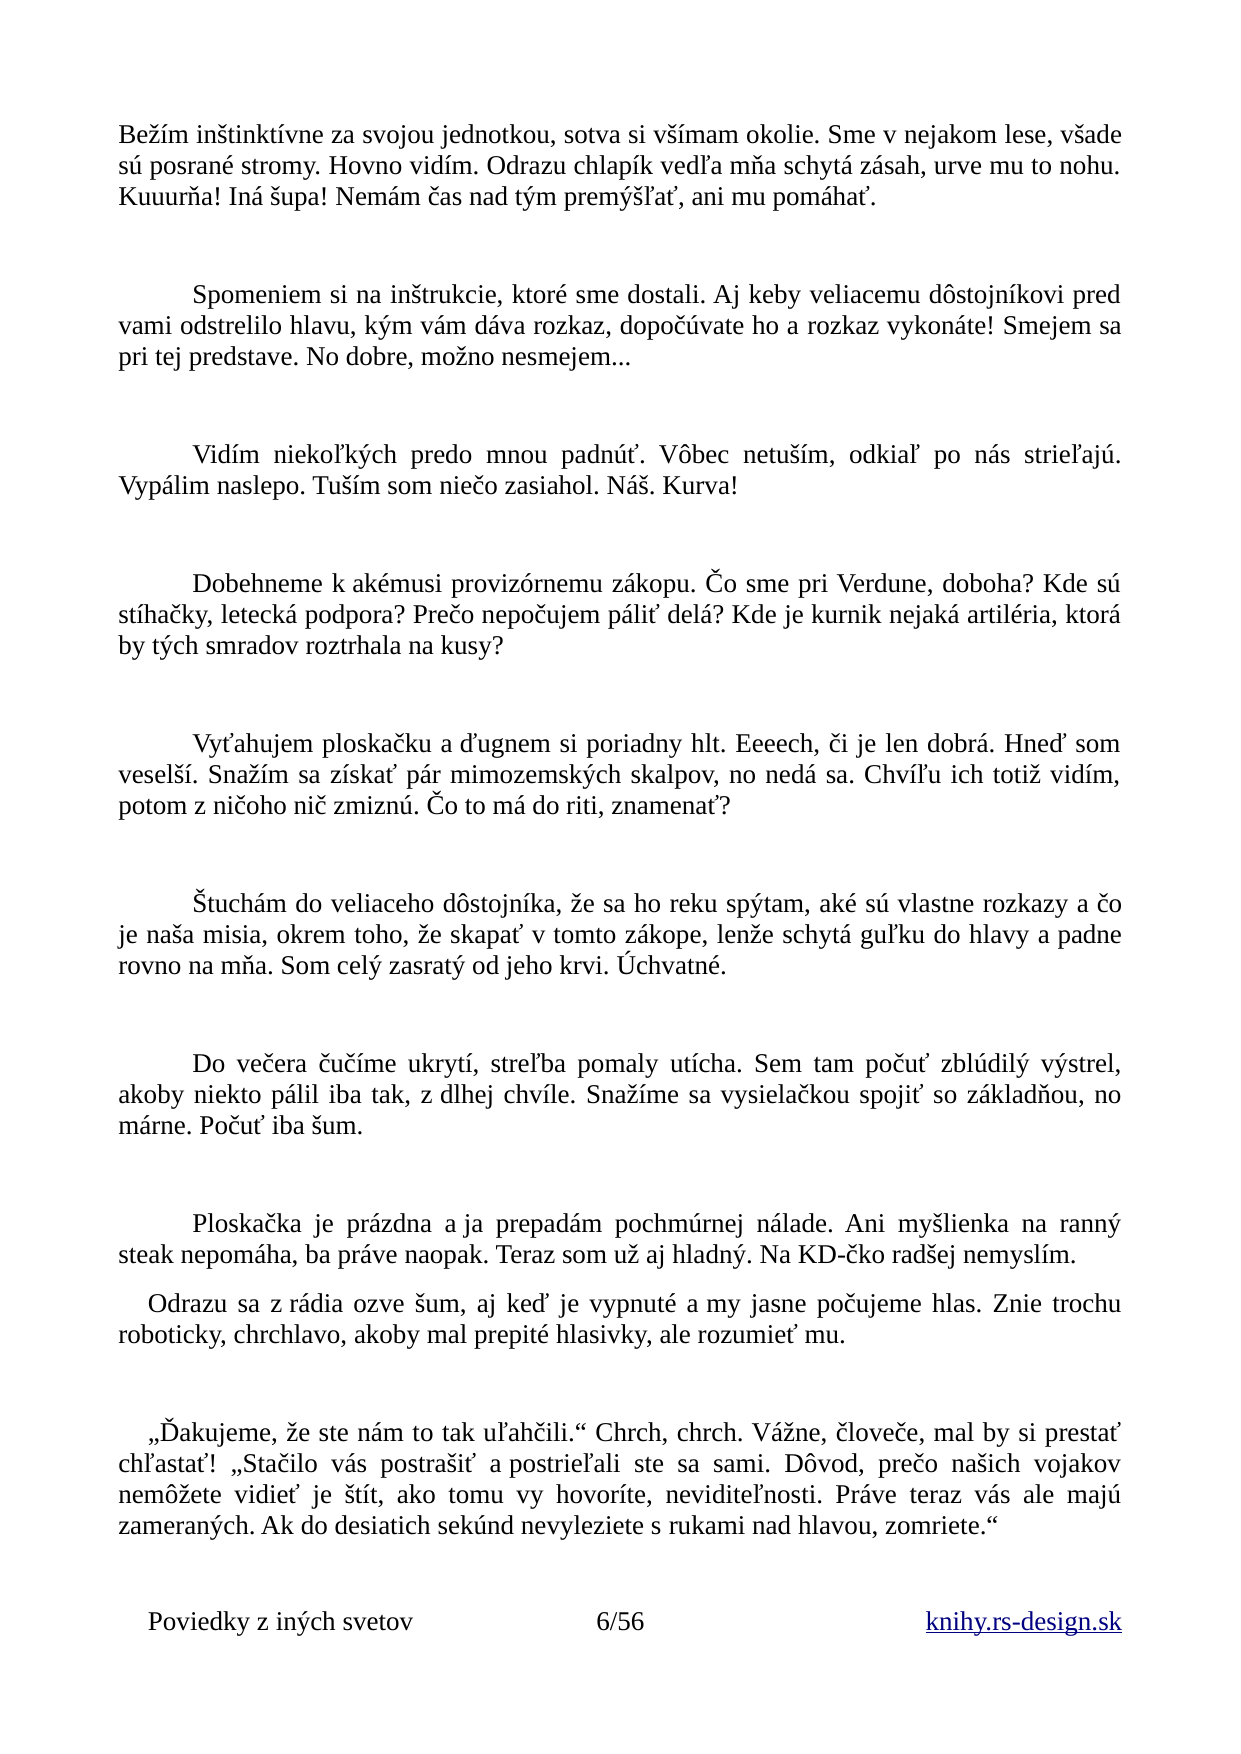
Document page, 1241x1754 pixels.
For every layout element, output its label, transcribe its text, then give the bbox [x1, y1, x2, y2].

text Dobehneme k akémusi provizórnemu zákopu. Čo sme pri Verdune, doboha? Kde sú stíhačky, letecká podpora? Prečo nepočujem páliť delá? Kde je kurnik nejaká artiléria, ktorá by tých smradov roztrhala na kusy? [118, 567, 1122, 660]
text Do večera čučíme ukrytí, streľba pomaly utícha. Sem tam počuť zblúdilý výstrel, akoby niekto pálil iba tak, z dlhej chvíle. Snažíme sa vysielačkou spojiť so základňou, no márne. Počuť iba šum. [118, 1047, 1122, 1140]
text Vidím niekoľkých predo mnou padnúť. Vôbec netuším, odkiaľ po nás strieľajú. Vypálim naslepo. Tuším som niečo zasiahol. Náš. Kurva! [118, 438, 1122, 500]
text Bežím inštinktívne za svojou jednotkou, sotva si všímam okolie. Sme v nejakom lese, všade sú posrané stromy. Hovno vidím. Odrazu chlapík vedľa mňa schytá zásah, urve mu to nohu. Kuuurňa! Iná šupa! Nemám čas nad tým premýšľať, ani mu pomáhať. [118, 118, 1122, 212]
text „Ďakujeme, že ste nám to tak uľahčili.“ Chrch, chrch. Vážne, človeče, mal by si prestať chľastať! „Stačilo vás postrašiť a postrieľali ste sa sami. Dôvod, prečo našich vojakov nemôžete vidieť je štít, ako tomu vy hovoríte, neviditeľnosti. Práve teraz vás ale majú zameraných. Ak do desiatich sekúnd nevyleziete s rukami nad hlavou, zomriete.“ [118, 1416, 1122, 1540]
text Vyťahujem ploskačku a ďugnem si poriadny hlt. Eeeech, či je len dobrá. Hneď som veselší. Snažím sa získať pár mimozemských skalpov, no nedá sa. Chvíľu ich totiž vidím, potom z ničoho nič zmiznú. Čo to má do riti, znamenať? [118, 727, 1122, 820]
text Ploskačka je prázdna a ja prepadám pochmúrnej nálade. Ani myšlienka na ranný steak nepomáha, ba práve naopak. Teraz som už aj hladný. Na KD-čko radšej nemyslím. [118, 1207, 1122, 1269]
text Odrazu sa z rádia ozve šum, aj keď je vypnuté a my jasne počujeme hlas. Znie trochu roboticky, chrchlavo, akoby mal prepité hlasivky, ale rozumieť mu. [118, 1287, 1122, 1349]
text Spomeniem si na inštrukcie, ktoré sme dostali. Aj keby veliacemu dôstojníkovi pred vami odstrelilo hlavu, kým vám dáva rozkaz, dopočúvate ho a rozkaz vykonáte! Smejem sa pri tej predstave. No dobre, možno nesmejem... [118, 278, 1122, 372]
text Štuchám do veliaceho dôstojníka, že sa ho reku spýtam, aké sú vlastne rozkazy a čo je naša misia, okrem toho, že skapať v tomto zákope, lenže schytá guľku do hlavy a padne rovno na mňa. Som celý zasratý od jeho krvi. Úchvatné. [118, 887, 1122, 980]
